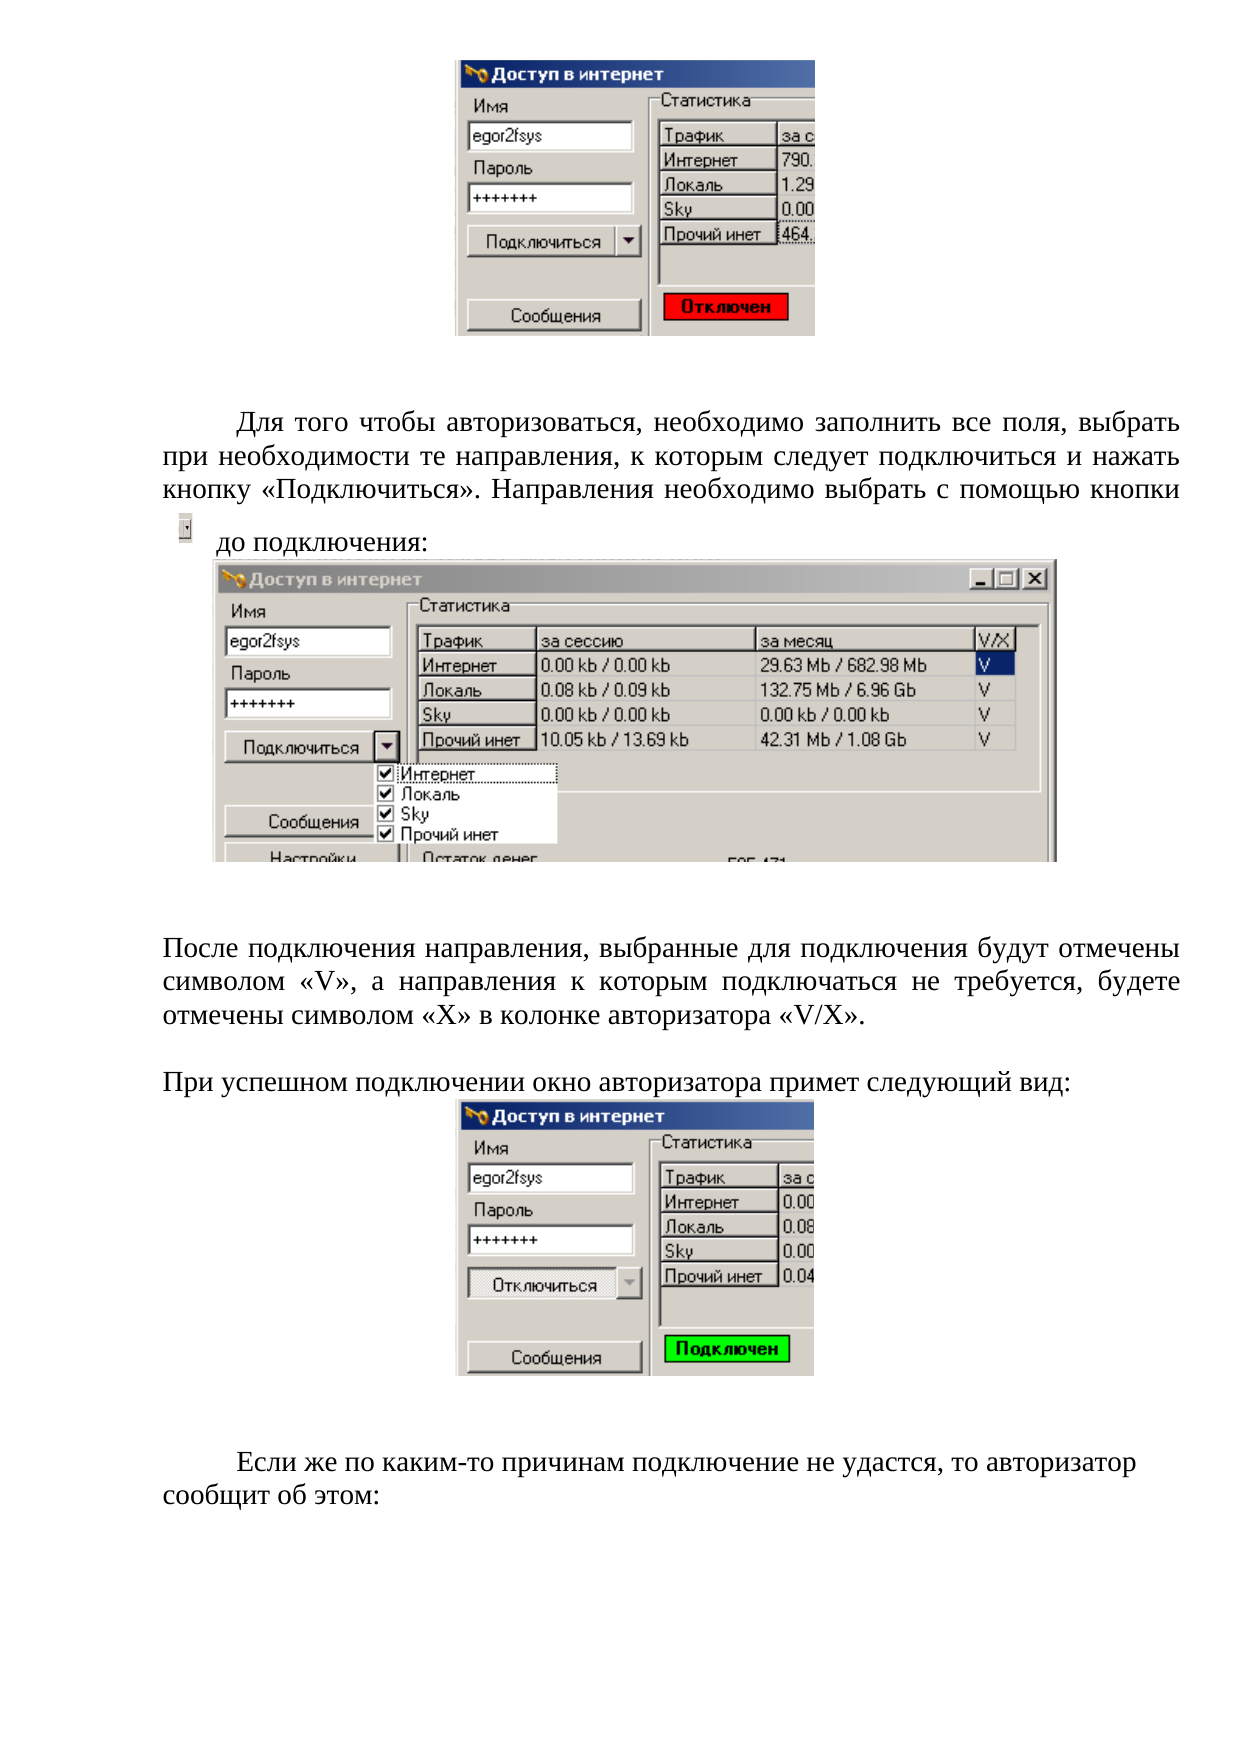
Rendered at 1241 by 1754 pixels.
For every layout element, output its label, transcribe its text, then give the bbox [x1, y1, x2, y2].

picture [454, 60, 667, 336]
picture [178, 513, 183, 541]
text Если же по каким-то причинам подключение не удастся, то авторизатор сообщит об этом: [162, 1444, 1181, 1511]
picture [212, 559, 1057, 862]
text Для того чтобы авторизоваться, необходимо заполнить все поля, выбрать при необходимости те направления, к которым следует подключиться и нажать кнопку «Подключиться». Направления необходимо выбрать с помощью кнопки до подключения: [162, 404, 1181, 558]
text При успешном подключении окно авторизатора примет следующий вид: [88, 1064, 1181, 1098]
text После подключения направления, выбранные для подключения будут отмечены символом «V», а направления к которым подключаться не требуется, будете отмечены символом «Х» в колонке авторизатора «V/X». [162, 930, 1181, 1031]
picture [455, 1099, 666, 1376]
